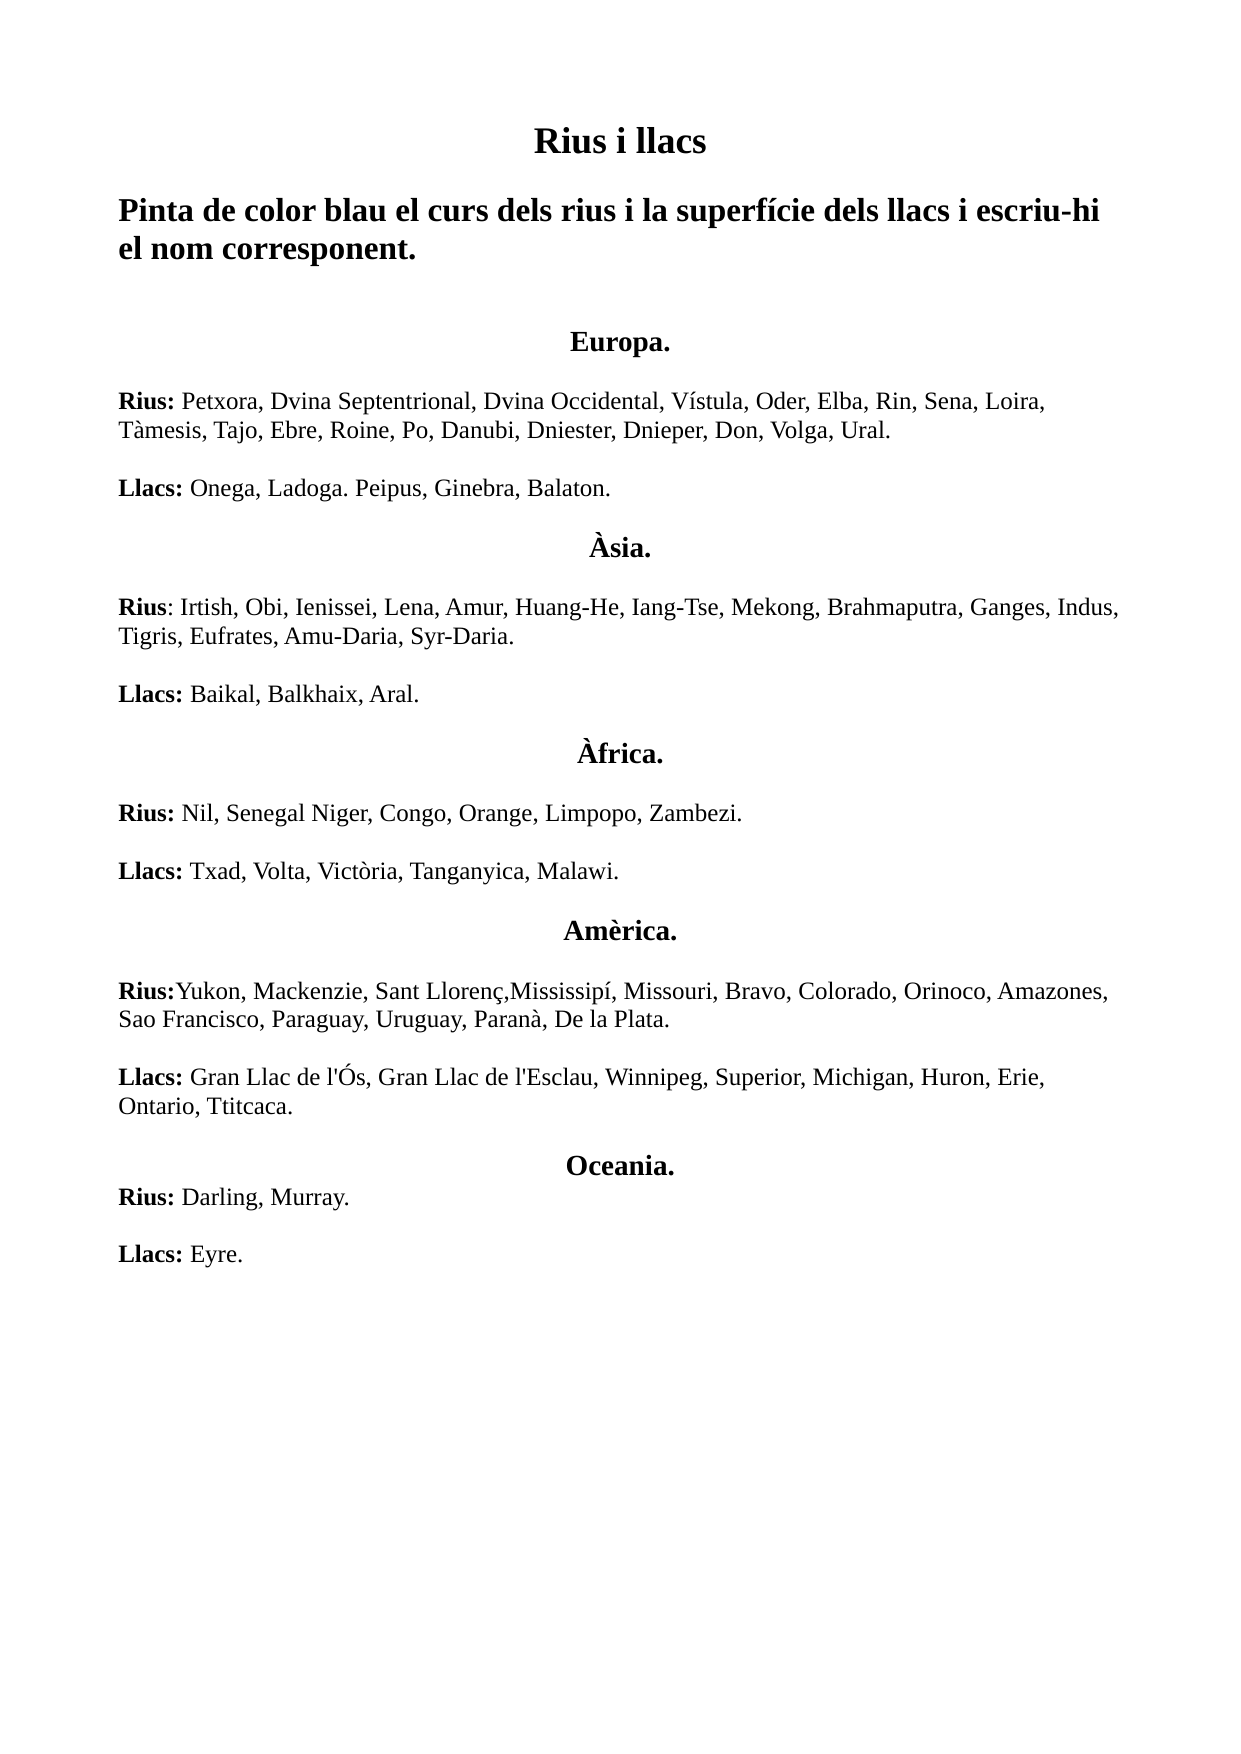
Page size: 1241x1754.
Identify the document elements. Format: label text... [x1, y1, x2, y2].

text Llacs: Onega, Ladoga. Peipus, Ginebra, Balaton. [118, 473, 1122, 501]
text Llacs: Gran Llac de l'Ós, Gran Llac de l'Esclau, Winnipeg, Superior, Michigan, Huron, Erie, Ontario, Ttitcaca. [118, 1062, 1122, 1119]
text Rius:Yukon, Mackenzie, Sant Llorenç,Mississipí, Missouri, Bravo, Colorado, Orinoco, Amazones, Sao Francisco, Paraguay, Uruguay, Paranà, De la Plata. [118, 976, 1122, 1033]
text Rius i llacs [118, 118, 1122, 161]
text Rius: Irtish, Obi, Ienissei, Lena, Amur, Huang-He, Iang-Tse, Mekong, Brahmaputra, Ganges, Indus, Tigris, Eufrates, Amu-Daria, Syr-Daria. [118, 592, 1122, 650]
text Oceania. [118, 1148, 1122, 1182]
text Llacs: Eyre. [118, 1239, 1122, 1268]
text Amèrica. [118, 913, 1122, 947]
text Rius: Darling, Murray. [118, 1182, 1122, 1211]
text Rius: Petxora, Dvina Septentrional, Dvina Occidental, Vístula, Oder, Elba, Rin, Sena, Loira, Tàmesis, Tajo, Ebre, Roine, Po, Danubi, Dniester, Dnieper, Don, Volga, Ural. [118, 386, 1122, 444]
text Europa. [118, 324, 1122, 358]
text Llacs: Txad, Volta, Victòria, Tanganyica, Malawi. [118, 856, 1122, 885]
text Pinta de color blau el curs dels rius i la superfície dels llacs i escriu-hi el nom corresponent. [118, 190, 1122, 267]
text Àsia. [118, 530, 1122, 564]
text Àfrica. [118, 736, 1122, 770]
text Llacs: Baikal, Balkhaix, Aral. [118, 679, 1122, 707]
text Rius: Nil, Senegal Niger, Congo, Orange, Limpopo, Zambezi. [118, 798, 1122, 827]
